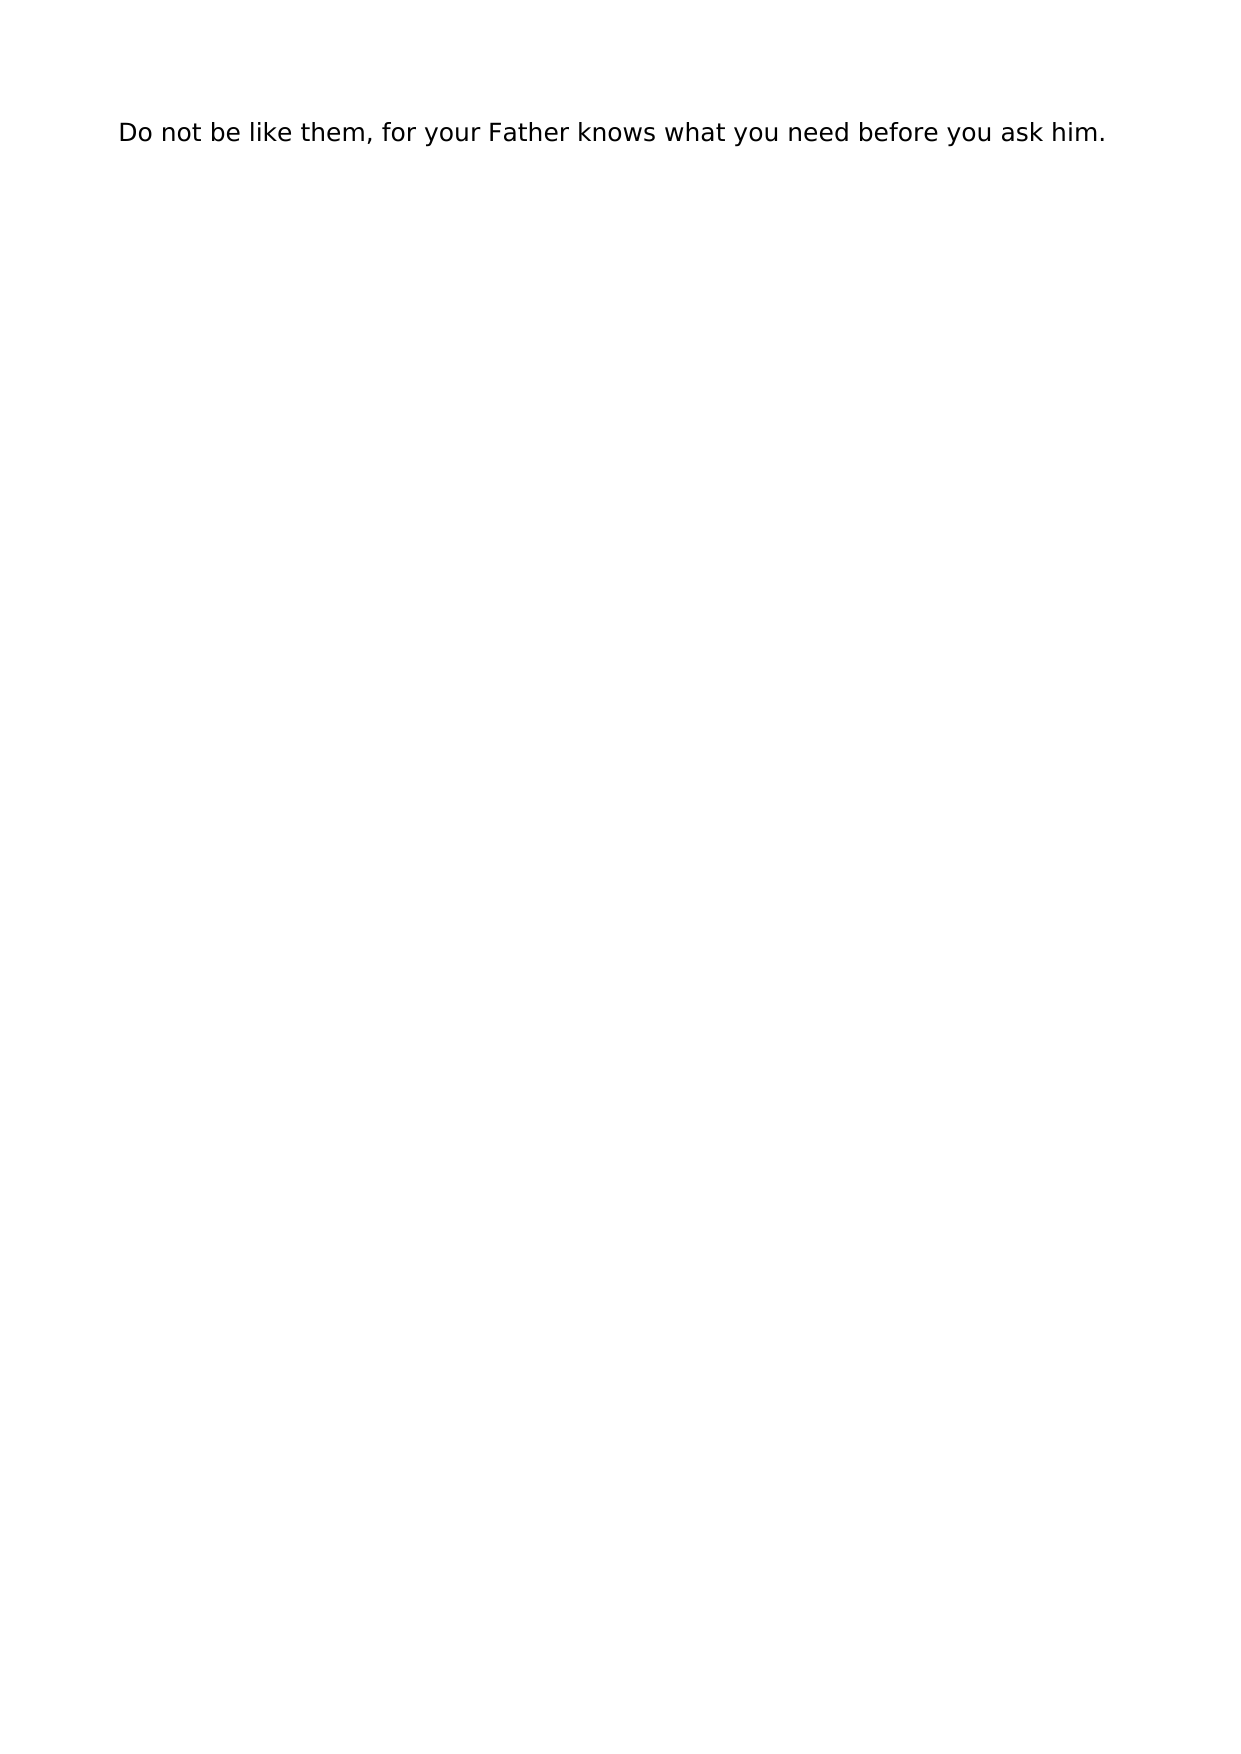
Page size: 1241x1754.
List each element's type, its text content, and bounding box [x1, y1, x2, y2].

text Do not be like them, for your Father knows what you need before you ask him. [118, 118, 1122, 147]
